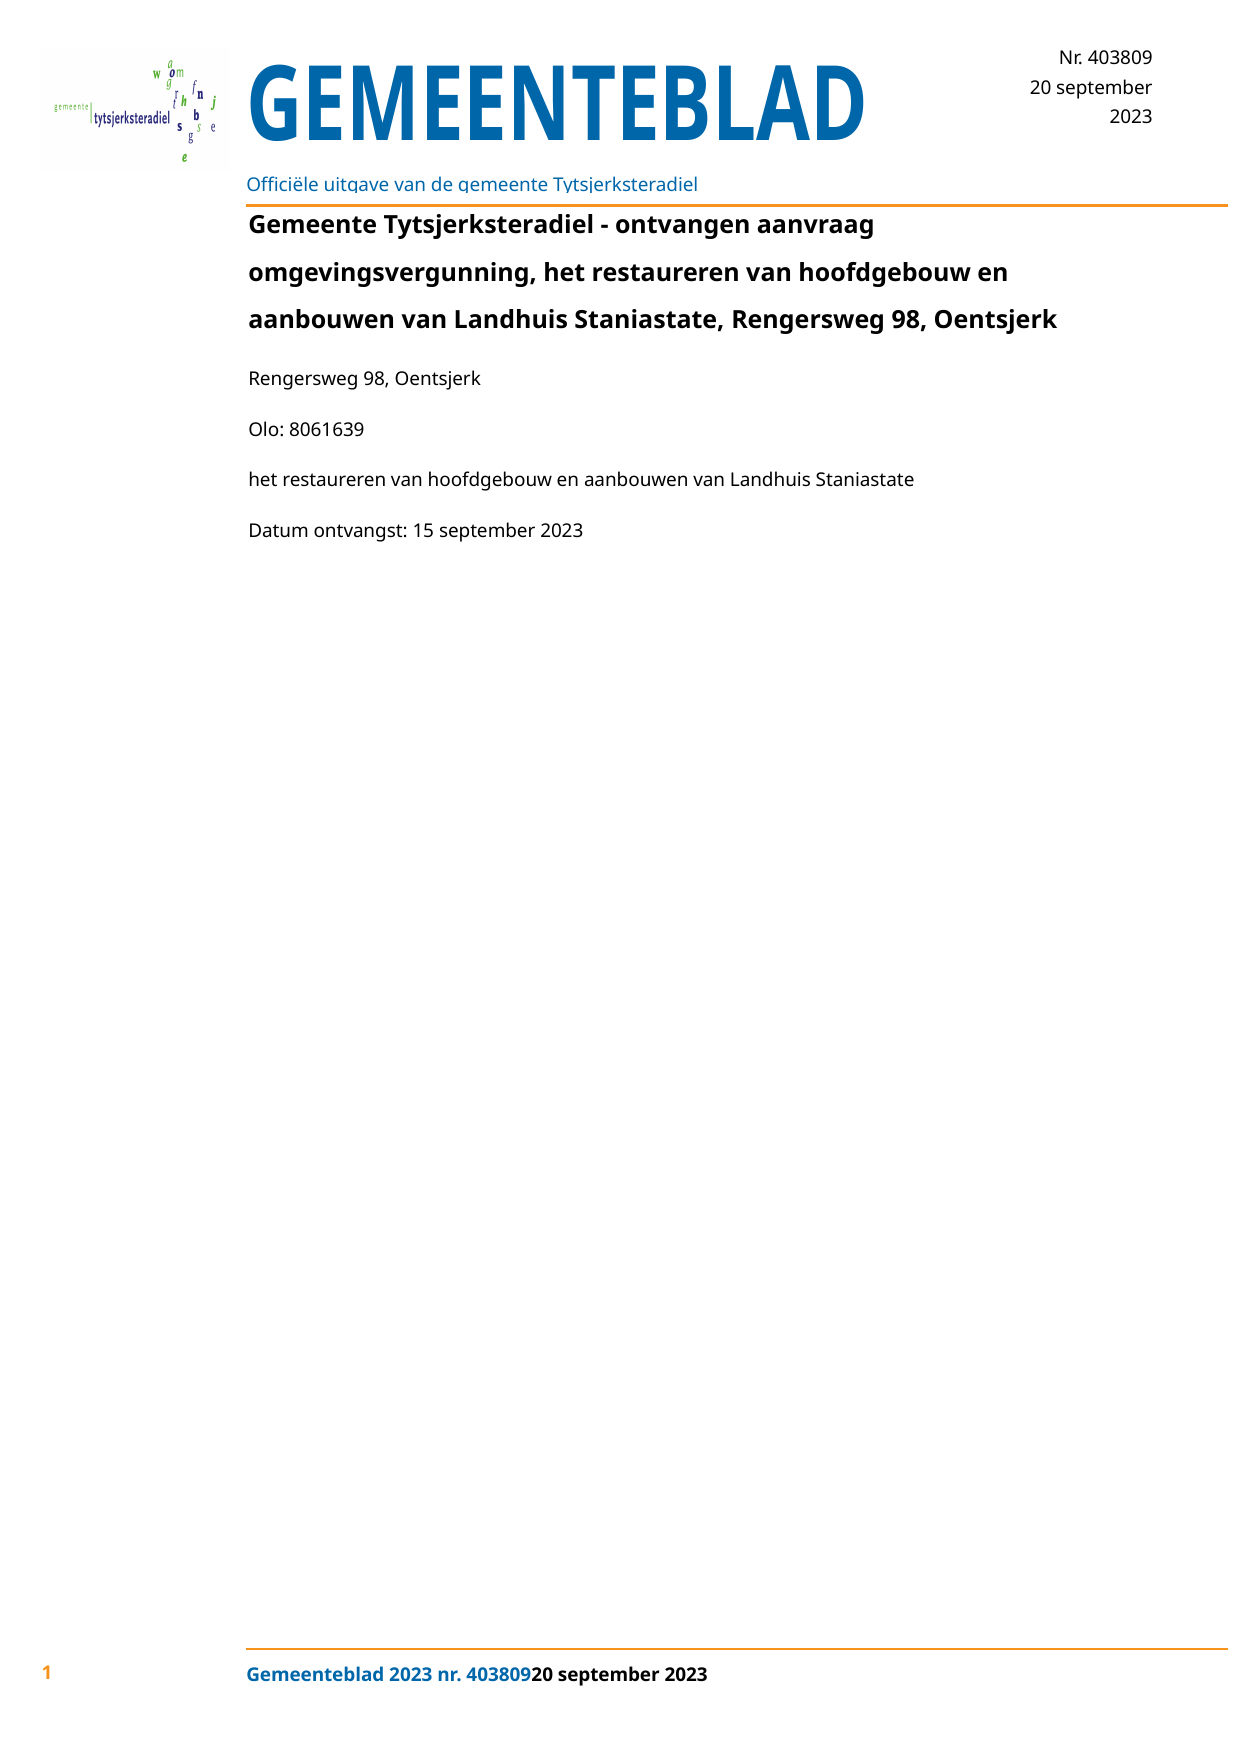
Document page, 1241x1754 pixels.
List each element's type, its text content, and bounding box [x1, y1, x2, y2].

text Gemeente Tytsjerksteradiel - ontvangen aanvraag omgevingsvergunning, het restaureren van hoofdgebouw en aanbouwen van Landhuis Staniastate, Rengersweg 98, Oentsjerk [248, 207, 1152, 336]
text Olo: 8061639 [248, 416, 1152, 442]
text het restaureren van hoofdgebouw en aanbouwen van Landhuis Staniastate [248, 466, 1152, 492]
text Datum ontvangst: 15 september 2023 [248, 517, 1152, 542]
picture [41, 47, 231, 172]
text Rengersweg 98, Oentsjerk [248, 366, 1152, 391]
